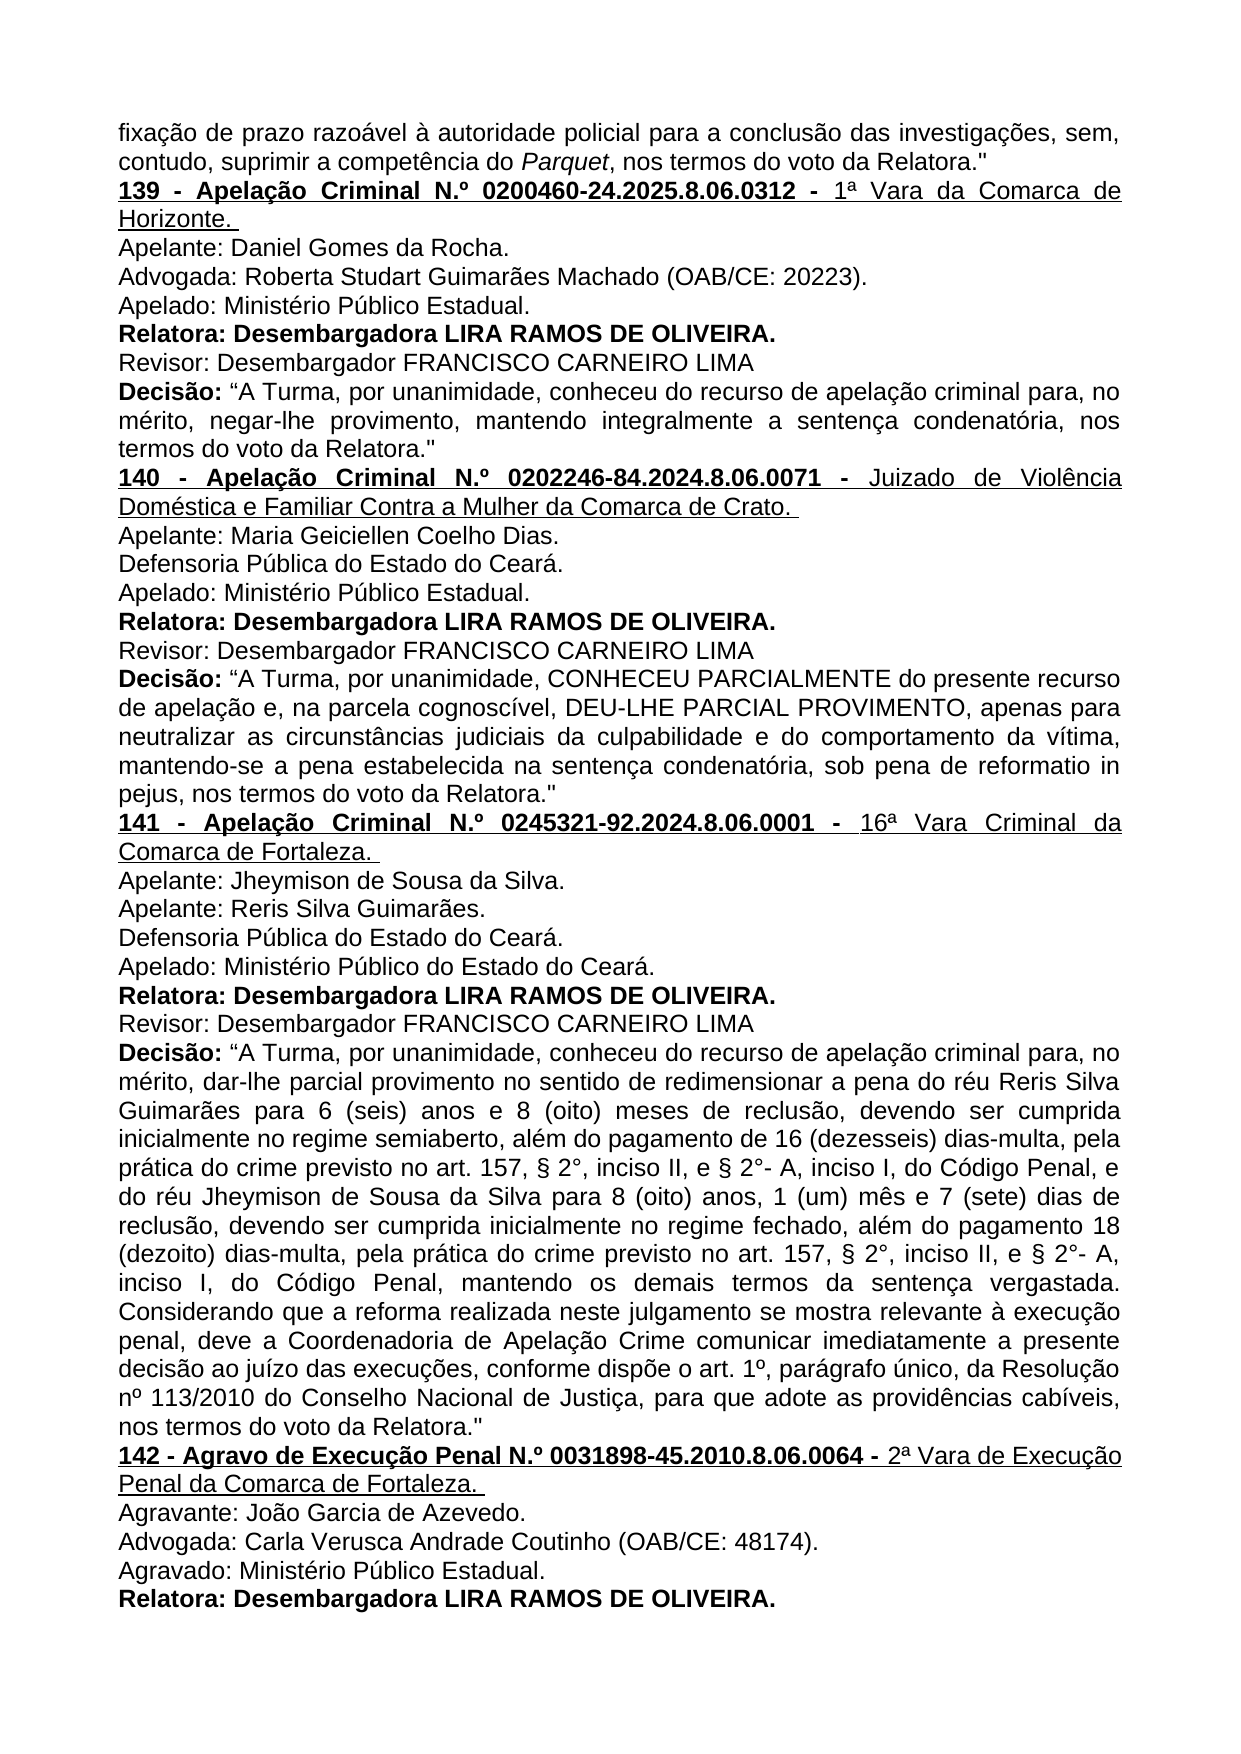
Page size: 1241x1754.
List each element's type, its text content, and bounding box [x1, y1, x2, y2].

text Relatora: Desembargadora LIRA RAMOS DE OLIVEIRA. [118, 1584, 1122, 1613]
text Advogada: Roberta Studart Guimarães Machado (OAB/CE: 20223). [118, 262, 1122, 291]
text Decisão: “A Turma, por unanimidade, CONHECEU PARCIALMENTE do presente recurso de apelação e, na parcela cognoscível, DEU-LHE PARCIAL PROVIMENTO, apenas para neutralizar as circunstâncias judiciais da culpabilidade e do comportamento da vítima, mantendo-se a pena estabelecida na sentença condenatória, sob pena de reformatio in pejus, nos termos do voto da Relatora." [118, 664, 1122, 808]
text 140 - Apelação Criminal N.º 0202246-84.2024.8.06.0071 - Juizado de Violência [118, 463, 1122, 488]
text Relatora: Desembargadora LIRA RAMOS DE OLIVEIRA. [118, 319, 1122, 348]
text Agravado: Ministério Público Estadual. [118, 1556, 1122, 1584]
text Apelante: Daniel Gomes da Rocha. [118, 233, 1122, 262]
text Apelado: Ministério Público do Estado do Ceará. [118, 952, 1122, 981]
text 139 - Apelação Criminal N.º 0200460-24.2025.8.06.0312 - 1ª Vara da Comarca de [118, 176, 1122, 201]
text Decisão: “A Turma, por unanimidade, conheceu do recurso de apelação criminal para, no mérito, dar-lhe parcial provimento no sentido de redimensionar a pena do réu Reris Silva Guimarães para 6 (seis) anos e 8 (oito) meses de reclusão, devendo ser cumprida inicialmente no regime semiaberto, além do pagamento de 16 (dezesseis) dias-multa, pela prática do crime previsto no art. 157, § 2°, inciso II, e § 2°- A, inciso I, do Código Penal, e do réu Jheymison de Sousa da Silva para 8 (oito) anos, 1 (um) mês e 7 (sete) dias de reclusão, devendo ser cumprida inicialmente no regime fechado, além do pagamento 18 (dezoito) dias-multa, pela prática do crime previsto no art. 157, § 2°, inciso II, e § 2°- A, inciso I, do Código Penal, mantendo os demais termos da sentença vergastada. Considerando que a reforma realizada neste julgamento se mostra relevante à execução penal, deve a Coordenadoria de Apelação Crime comunicar imediatamente a presente decisão ao juízo das execuções, conforme dispõe o art. 1º, parágrafo único, da Resolução nº 113/2010 do Conselho Nacional de Justiça, para que adote as providências cabíveis, nos termos do voto da Relatora." [118, 1038, 1122, 1441]
text Apelado: Ministério Público Estadual. [118, 291, 1122, 319]
text Agravante: João Garcia de Azevedo. [118, 1498, 1122, 1527]
text Apelante: Jheymison de Sousa da Silva. [118, 866, 1122, 894]
text Revisor: Desembargador FRANCISCO CARNEIRO LIMA [118, 636, 1122, 664]
text Apelante: Reris Silva Guimarães. [118, 894, 1122, 923]
text Decisão: “A Turma, por unanimidade, conheceu do recurso de apelação criminal para, no mérito, negar-lhe provimento, mantendo integralmente a sentença condenatória, nos termos do voto da Relatora." [118, 377, 1122, 463]
text Defensoria Pública do Estado do Ceará. [118, 923, 1122, 952]
text fixação de prazo razoável à autoridade policial para a conclusão das investigações, sem, contudo, suprimir a competência do Parquet, nos termos do voto da Relatora." [118, 118, 1122, 176]
text Revisor: Desembargador FRANCISCO CARNEIRO LIMA [118, 1009, 1122, 1038]
text Apelante: Maria Geiciellen Coelho Dias. [118, 521, 1122, 549]
text Horizonte. [118, 202, 1122, 233]
text Penal da Comarca de Fortaleza. [118, 1467, 1122, 1498]
text 142 - Agravo de Execução Penal N.º 0031898-45.2010.8.06.0064 - 2ª Vara de Execução [118, 1441, 1122, 1466]
text 141 - Apelação Criminal N.º 0245321-92.2024.8.06.0001 - 16ª Vara Criminal da [118, 808, 1122, 833]
text Relatora: Desembargadora LIRA RAMOS DE OLIVEIRA. [118, 607, 1122, 636]
text Doméstica e Familiar Contra a Mulher da Comarca de Crato. [118, 489, 1122, 521]
text Comarca de Fortaleza. [118, 834, 1122, 866]
text Revisor: Desembargador FRANCISCO CARNEIRO LIMA [118, 348, 1122, 377]
text Relatora: Desembargadora LIRA RAMOS DE OLIVEIRA. [118, 981, 1122, 1009]
text Defensoria Pública do Estado do Ceará. [118, 549, 1122, 578]
text Advogada: Carla Verusca Andrade Coutinho (OAB/CE: 48174). [118, 1527, 1122, 1556]
text Apelado: Ministério Público Estadual. [118, 578, 1122, 607]
